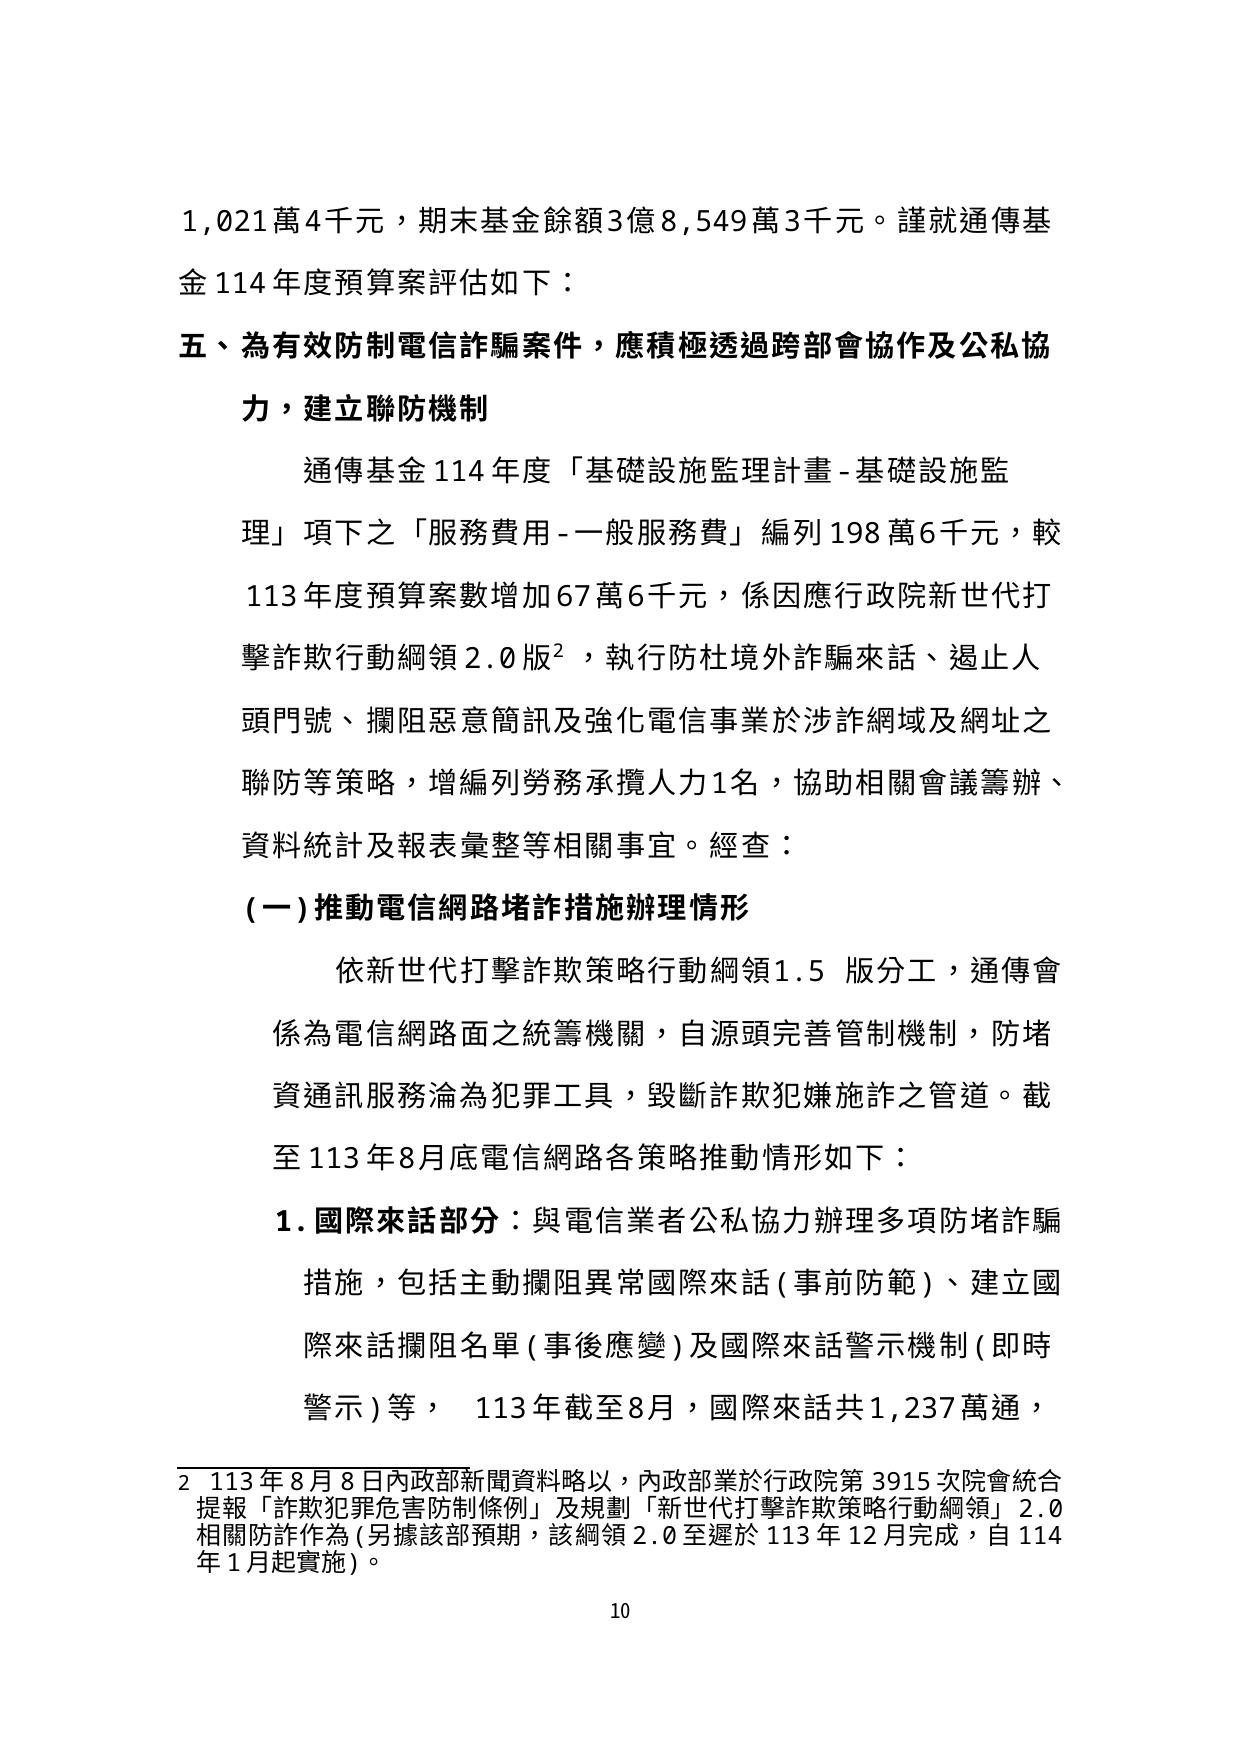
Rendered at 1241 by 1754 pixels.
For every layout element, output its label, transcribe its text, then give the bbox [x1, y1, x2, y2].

text 通訊傳播監督管理基金(以下簡稱通傳基金)114年度預算案編列基金來源4億4,400萬4千元，基金用途5億1,099萬3千元，收支相抵後短絀6,698萬9千元，較113年度預算短絀減少1,021萬4千元，期末基金餘額3億8,549萬3千元。謹就通傳基金114年度預算案評估如下： [177, 177, 1063, 302]
text 113年8月8日內政部新聞資料略以，內政部業於行政院第3915次院會統合提報「詐欺犯罪危害防制條例」及規劃「新世代打擊詐欺策略行動綱領」2.0相關防詐作為(另據該部預期，該綱領2.0至遲於113年12月完成，自114年1月起實施)。 [177, 1468, 1063, 1577]
text 五、為有效防制電信詐騙案件，應積極透過跨部會協作及公私協力，建立聯防機制 [177, 302, 1063, 427]
text 通傳基金114年度「基礎設施監理計畫-基礎設施監理」項下之「服務費用-一般服務費」編列198萬6千元，較113年度預算案數增加67萬6千元，係因應行政院新世代打擊詐欺行動綱領2.0版，執行防杜境外詐騙來話、遏止人頭門號、攔阻惡意簡訊及強化電信事業於涉詐網域及網址之聯防等策略，增編列勞務承攬人力1名，協助相關會議籌辦、資料統計及報表彙整等相關事宜。經查： [236, 427, 1063, 865]
text 依新世代打擊詐欺策略行動綱領1.5 版分工，通傳會係為電信網路面之統籌機關，自源頭完善管制機制，防堵資通訊服務淪為犯罪工具，毀斷詐欺犯嫌施詐之管道。截至113年8月底電信網路各策略推動情形如下： [266, 927, 1063, 1177]
text 1.國際來話部分：與電信業者公私協力辦理多項防堵詐騙措施，包括主動攔阻異常國際來話(事前防範)、建立國際來話攔阻名單(事後應變)及國際來話警示機制(即時警示)等， 113年截至8月，國際來話共1,237萬通， [266, 1177, 1063, 1427]
text (一)推動電信網路堵詐措施辦理情形 [236, 865, 1063, 927]
